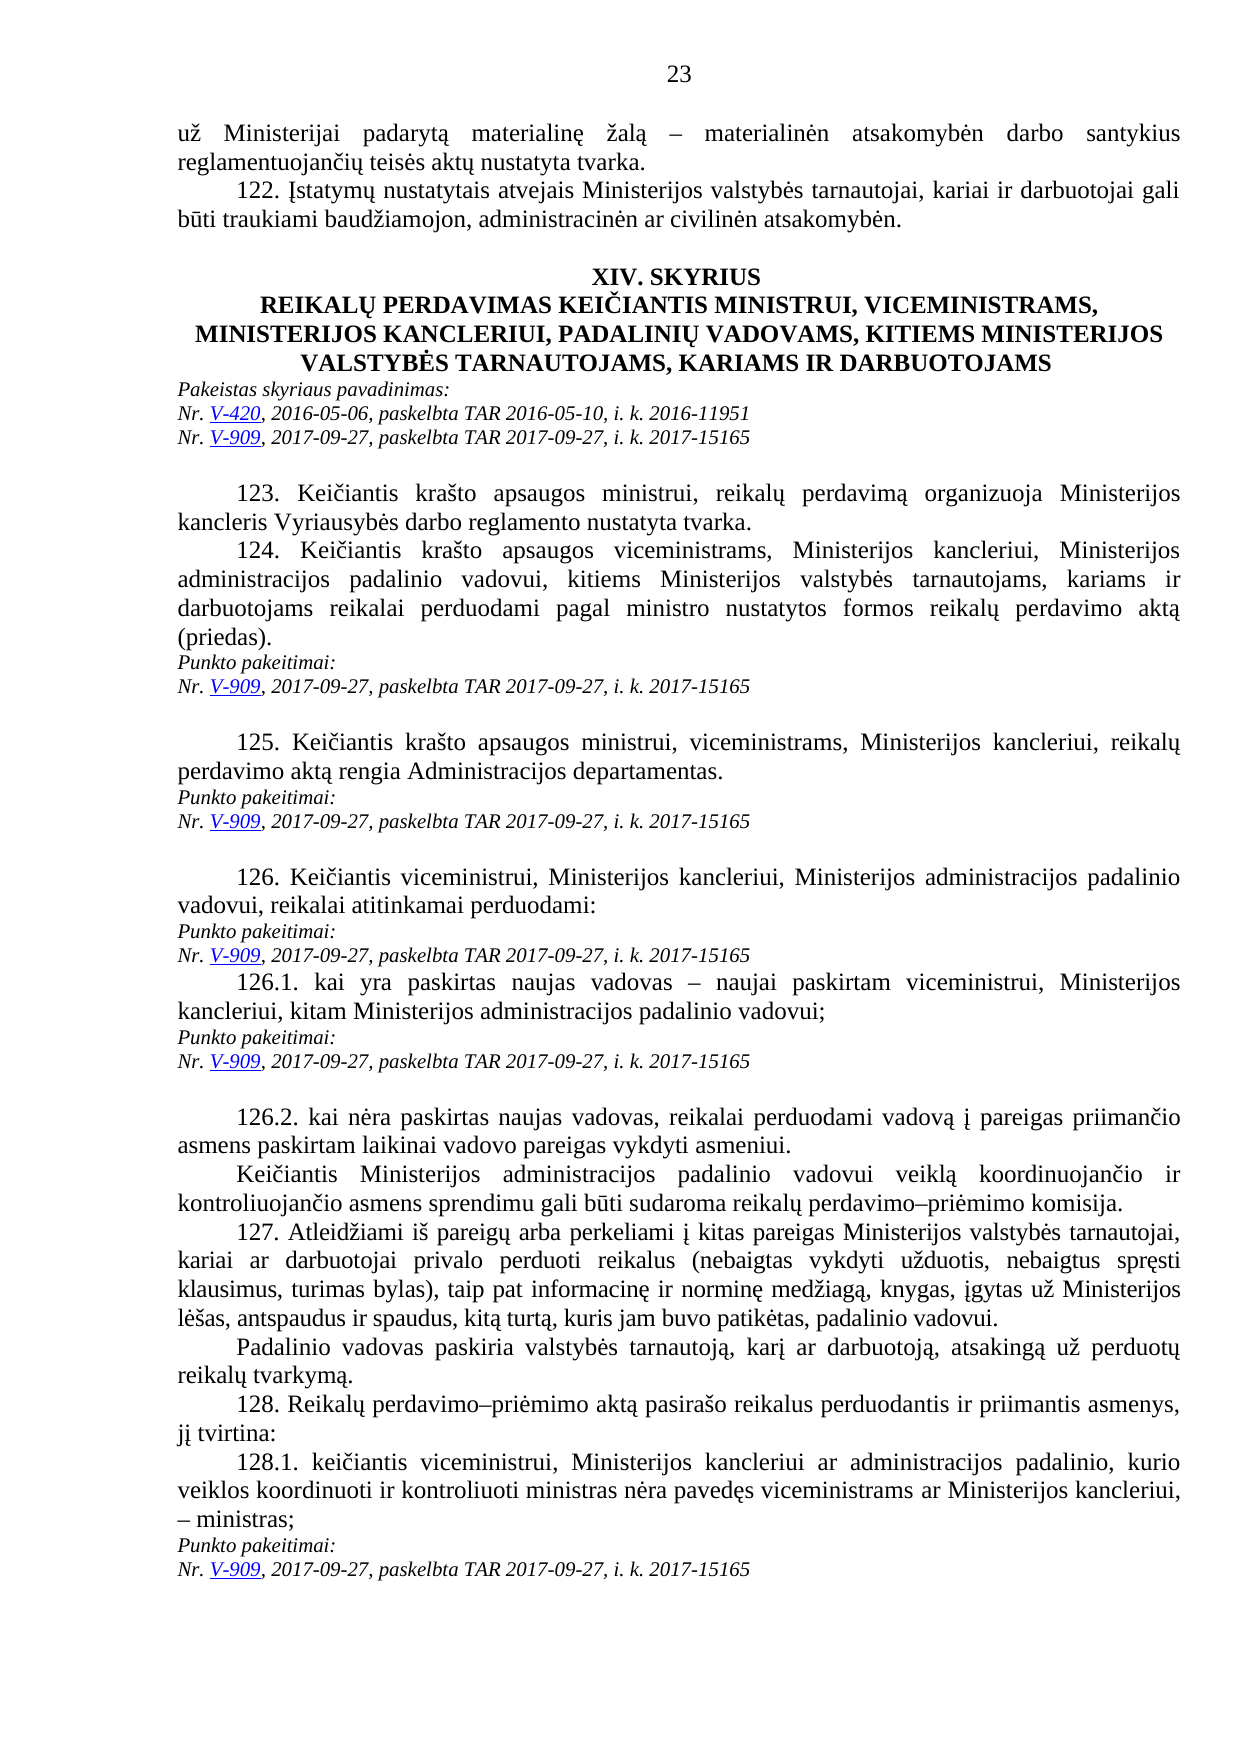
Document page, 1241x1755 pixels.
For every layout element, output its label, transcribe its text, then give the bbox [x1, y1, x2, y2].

text 128. Reikalų perdavimo–priėmimo aktą pasirašo reikalus perduodantis ir priimantis asmenys, jį tvirtina: [177, 1389, 1181, 1447]
text Punkto pakeitimai: [177, 1025, 1181, 1049]
text 127. Atleidžiami iš pareigų arba perkeliami į kitas pareigas Ministerijos valstybės tarnautojai, kariai ar darbuotojai privalo perduoti reikalus (nebaigtas vykdyti užduotis, nebaigtus spręsti klausimus, turimas bylas), taip pat informacinę ir norminę medžiagą, knygas, įgytas už Ministerijos lėšas, antspaudus ir spaudus, kitą turtą, kuris jam buvo patikėtas, padalinio vadovui. [177, 1217, 1181, 1332]
text Punkto pakeitimai: [177, 785, 1181, 809]
text Nr. V-909, 2017-09-27, paskelbta TAR 2017-09-27, i. k. 2017-15165 [177, 809, 1181, 833]
text Punkto pakeitimai: [177, 1533, 1181, 1557]
text 122. Įstatymų nustatytais atvejais Ministerijos valstybės tarnautojai, kariai ir darbuotojai gali būti traukiami baudžiamojon, administracinėn ar civilinėn atsakomybėn. [177, 176, 1181, 233]
text Punkto pakeitimai: [177, 650, 1181, 674]
text Nr. V-909, 2017-09-27, paskelbta TAR 2017-09-27, i. k. 2017-15165 [177, 425, 1181, 449]
text Nr. V-909, 2017-09-27, paskelbta TAR 2017-09-27, i. k. 2017-15165 [177, 1049, 1181, 1073]
text XIV. SKYRIUS REIKALŲ PERDAVIMAS KEIČIANTIS MINISTRUI, VICEMINISTRAMS, MINISTERIJOS KANCLERIUI, PADALINIŲ VADOVAMS, KITIEMS MINISTERIJOS VALSTYBĖS TARNAUTOJAMS, KARIAMS IR DARBUOTOJAMS [177, 262, 1181, 377]
text Nr. V-420, 2016-05-06, paskelbta TAR 2016-05-10, i. k. 2016-11951 [177, 401, 1181, 425]
text 126.2. kai nėra paskirtas naujas vadovas, reikalai perduodami vadovą į pareigas priimančio asmens paskirtam laikinai vadovo pareigas vykdyti asmeniui. [177, 1102, 1181, 1159]
text 126. Keičiantis viceministrui, Ministerijos kancleriui, Ministerijos administracijos padalinio vadovui, reikalai atitinkamai perduodami: [177, 862, 1181, 919]
text 128.1. keičiantis viceministrui, Ministerijos kancleriui ar administracijos padalinio, kurio veiklos koordinuoti ir kontroliuoti ministras nėra pavedęs viceministrams ar Ministerijos kancleriui, – ministras; [177, 1447, 1181, 1533]
text Keičiantis Ministerijos administracijos padalinio vadovui veiklą koordinuojančio ir kontroliuojančio asmens sprendimu gali būti sudaroma reikalų perdavimo–priėmimo komisija. [177, 1159, 1181, 1217]
text 123. Keičiantis krašto apsaugos ministrui, reikalų perdavimą organizuoja Ministerijos kancleris Vyriausybės darbo reglamento nustatyta tvarka. [177, 478, 1181, 535]
text Nr. V-909, 2017-09-27, paskelbta TAR 2017-09-27, i. k. 2017-15165 [177, 1557, 1181, 1581]
text už Ministerijai padarytą materialinę žalą – materialinėn atsakomybėn darbo santykius reglamentuojančių teisės aktų nustatyta tvarka. [177, 118, 1181, 176]
text 125. Keičiantis krašto apsaugos ministrui, viceministrams, Ministerijos kancleriui, reikalų perdavimo aktą rengia Administracijos departamentas. [177, 727, 1181, 785]
text Nr. V-909, 2017-09-27, paskelbta TAR 2017-09-27, i. k. 2017-15165 [177, 943, 1181, 967]
text Punkto pakeitimai: [177, 919, 1181, 943]
text 124. Keičiantis krašto apsaugos viceministrams, Ministerijos kancleriui, Ministerijos administracijos padalinio vadovui, kitiems Ministerijos valstybės tarnautojams, kariams ir darbuotojams reikalai perduodami pagal ministro nustatytos formos reikalų perdavimo aktą (priedas). [177, 535, 1181, 650]
text Padalinio vadovas paskiria valstybės tarnautoją, karį ar darbuotoją, atsakingą už perduotų reikalų tvarkymą. [177, 1332, 1181, 1389]
text 126.1. kai yra paskirtas naujas vadovas – naujai paskirtam viceministrui, Ministerijos kancleriui, kitam Ministerijos administracijos padalinio vadovui; [177, 967, 1181, 1025]
text Pakeistas skyriaus pavadinimas: [177, 377, 1181, 401]
text Nr. V-909, 2017-09-27, paskelbta TAR 2017-09-27, i. k. 2017-15165 [177, 674, 1181, 698]
